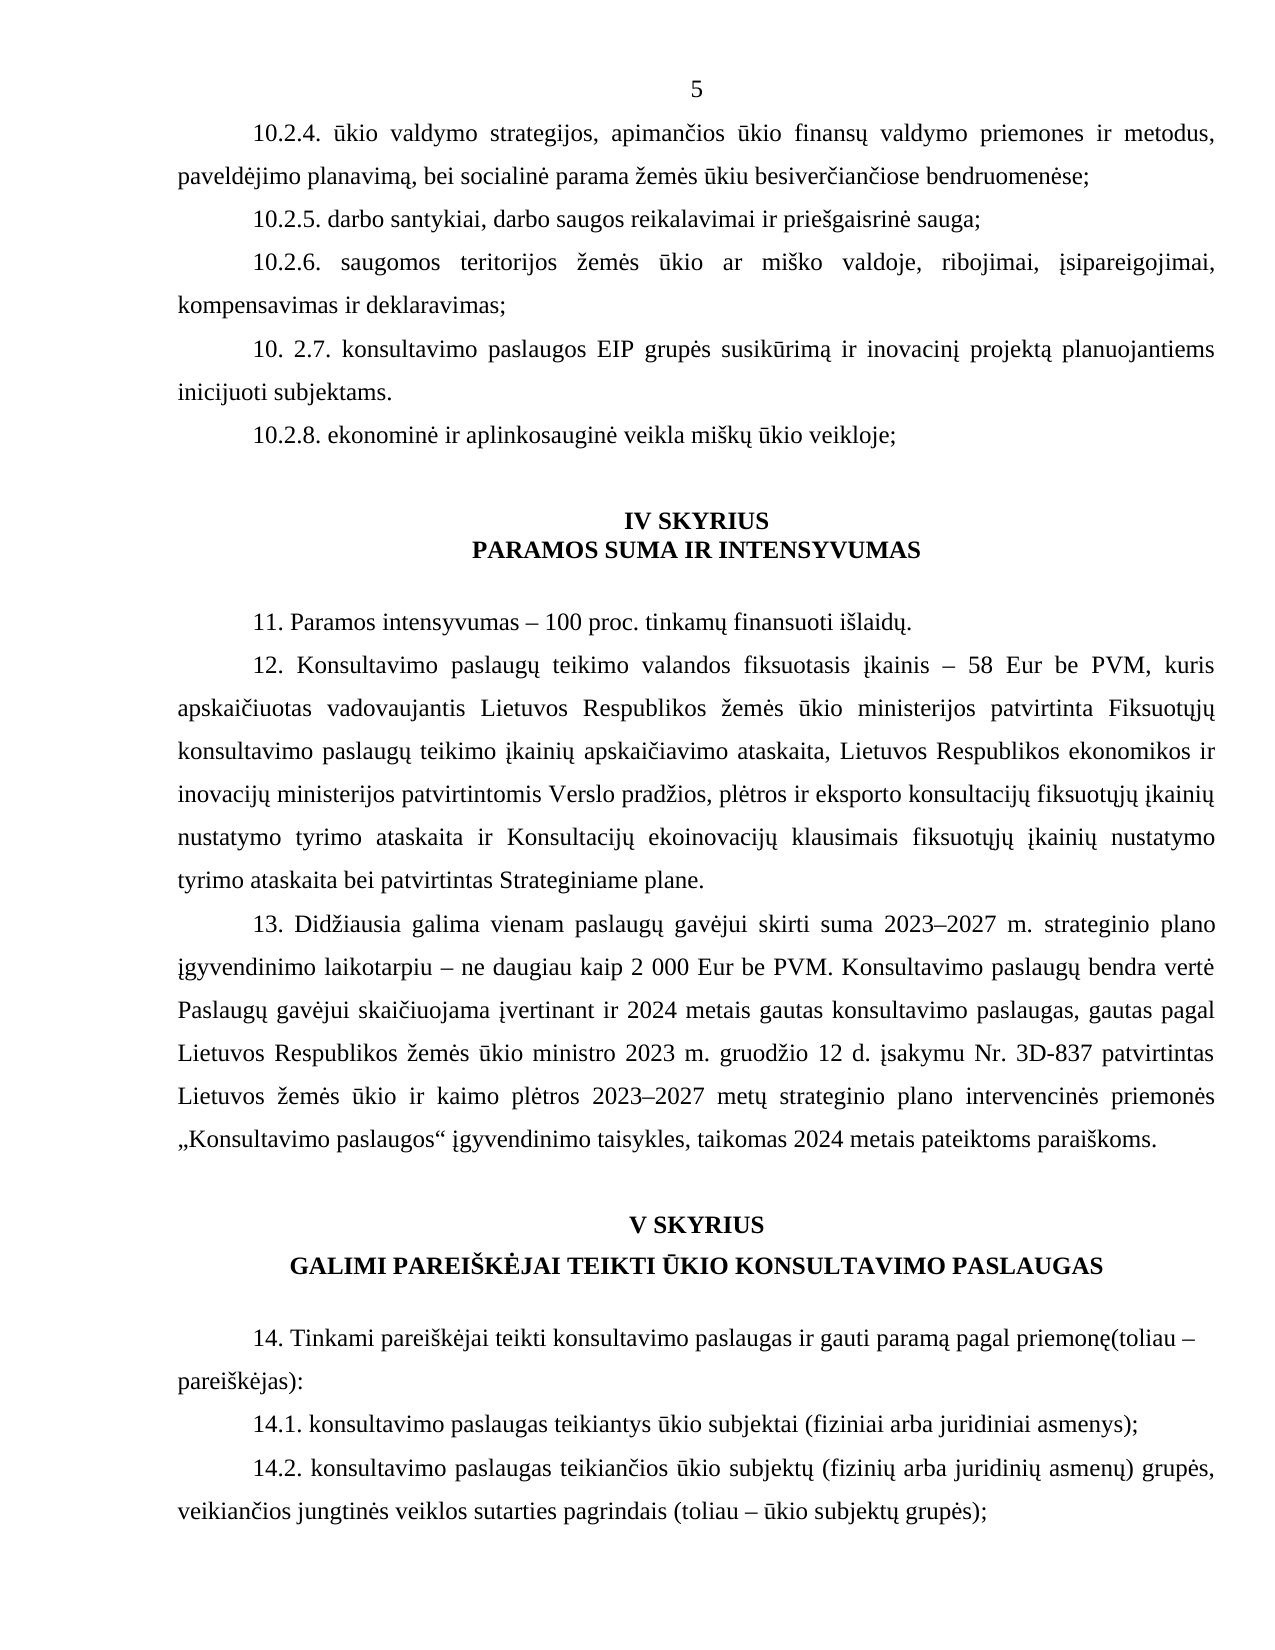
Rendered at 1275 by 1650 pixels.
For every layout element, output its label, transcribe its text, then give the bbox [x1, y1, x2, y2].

text 11. Paramos intensyvumas – 100 proc. tinkamų finansuoti išlaidų. [177, 607, 1216, 636]
text 12. Konsultavimo paslaugų teikimo valandos fiksuotasis įkainis – 58 Eur be PVM, kuris apskaičiuotas vadovaujantis Lietuvos Respublikos žemės ūkio ministerijos patvirtinta Fiksuotųjų konsultavimo paslaugų teikimo įkainių apskaičiavimo ataskaita, Lietuvos Respublikos ekonomikos ir inovacijų ministerijos patvirtintomis Verslo pradžios, plėtros ir eksporto konsultacijų fiksuotųjų įkainių nustatymo tyrimo ataskaita ir Konsultacijų ekoinovacijų klausimais fiksuotųjų įkainių nustatymo tyrimo ataskaita bei patvirtintas Strateginiame plane. [177, 650, 1216, 894]
subtitle V SKYRIUS [177, 1211, 1216, 1239]
text IV SKYRIUS [177, 506, 1216, 535]
text 10.2.4. ūkio valdymo strategijos, apimančios ūkio finansų valdymo priemones ir metodus, paveldėjimo planavimą, bei socialinė parama žemės ūkiu besiverčiančiose bendruomenėse; [177, 118, 1216, 190]
text 13. Didžiausia galima vienam paslaugų gavėjui skirti suma 2023–2027 m. strateginio plano įgyvendinimo laikotarpiu – ne daugiau kaip 2 000 Eur be PVM. Konsultavimo paslaugų bendra vertė Paslaugų gavėjui skaičiuojama įvertinant ir 2024 metais gautas konsultavimo paslaugas, gautas pagal Lietuvos Respublikos žemės ūkio ministro 2023 m. gruodžio 12 d. įsakymu Nr. 3D-837 patvirtintas Lietuvos žemės ūkio ir kaimo plėtros 2023–2027 metų strateginio plano intervencinės priemonės „Konsultavimo paslaugos“ įgyvendinimo taisykles, taikomas 2024 metais pateiktoms paraiškoms. [177, 909, 1216, 1153]
text 14.2. konsultavimo paslaugas teikiančios ūkio subjektų (fizinių arba juridinių asmenų) grupės, veikiančios jungtinės veiklos sutarties pagrindais (toliau – ūkio subjektų grupės); [177, 1453, 1216, 1524]
text 14.1. konsultavimo paslaugas teikiantys ūkio subjektai (fiziniai arba juridiniai asmenys); [177, 1409, 1216, 1438]
subtitle GALIMI PAREIŠKĖJAI TEIKTI ŪKIO KONSULTAVIMO PASLAUGAS [177, 1251, 1216, 1280]
text PARAMOS SUMA IR INTENSYVUMAS [177, 535, 1216, 564]
text 10.2.5. darbo santykiai, darbo saugos reikalavimai ir priešgaisrinė sauga; [177, 204, 1216, 233]
text 10. 2.7. konsultavimo paslaugos EIP grupės susikūrimą ir inovacinį projektą planuojantiems inicijuoti subjektams. [177, 334, 1216, 406]
text 10.2.6. saugomos teritorijos žemės ūkio ar miško valdoje, ribojimai, įsipareigojimai, kompensavimas ir deklaravimas; [177, 247, 1216, 319]
text 14. Tinkami pareiškėjai teikti konsultavimo paslaugas ir gauti paramą pagal priemonę(toliau – pareiškėjas): [177, 1323, 1216, 1395]
text 10.2.8. ekonominė ir aplinkosauginė veikla miškų ūkio veikloje; [177, 420, 1216, 449]
